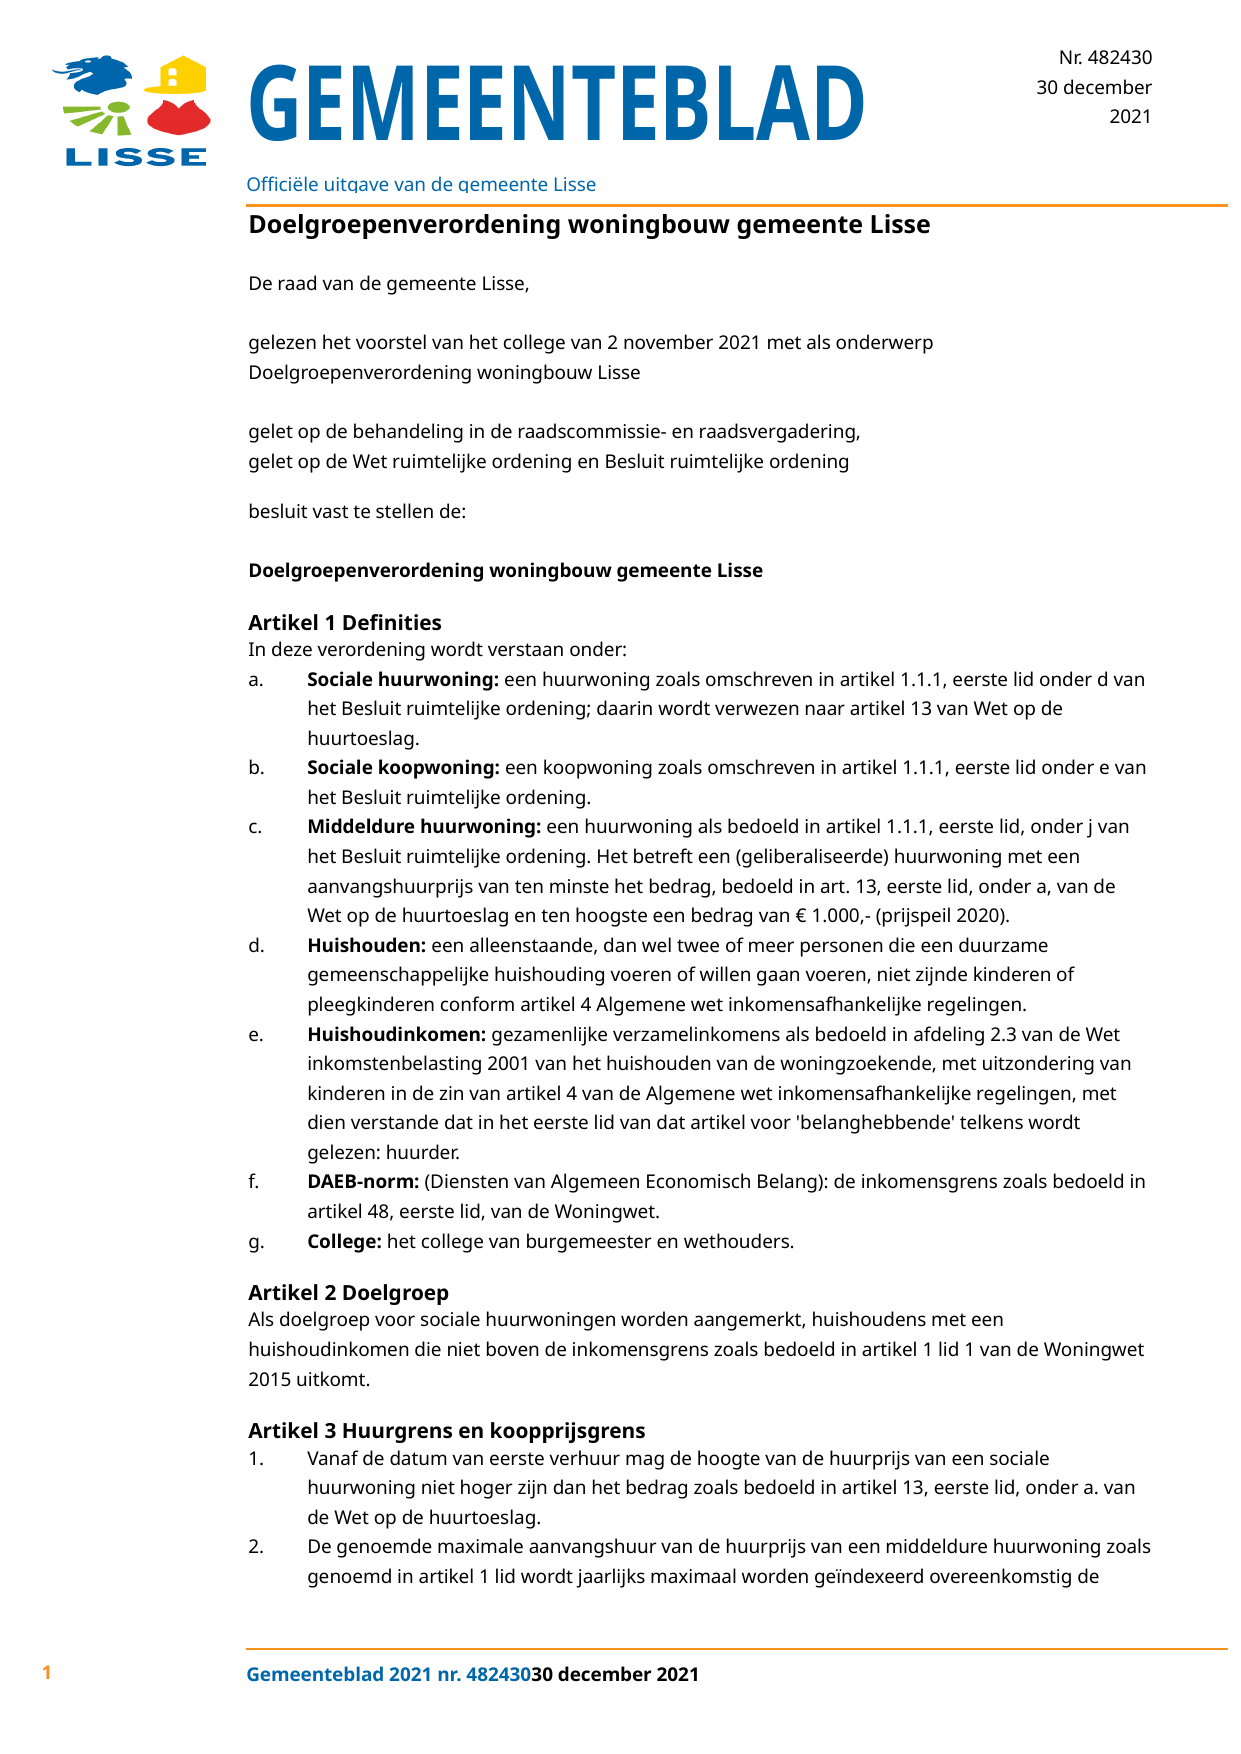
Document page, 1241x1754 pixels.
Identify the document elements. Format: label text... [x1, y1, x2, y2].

text Artikel 3 Huurgrens en koopprijsgrens [248, 1416, 1152, 1445]
text besluit vast te stellen de: [248, 498, 1152, 524]
text gelet op de behandeling in de raadscommissie- en raadsvergadering, [248, 418, 1152, 444]
text Doelgroepenverordening woningbouw gemeente Lisse [248, 557, 1152, 583]
text Doelgroepenverordening woningbouw gemeente Lisse [248, 207, 1152, 241]
list Huishouden: een alleenstaande, dan wel twee of meer personen die een duurzame gemeenschappelijke huishouding voeren of willen gaan voeren, niet zijnde kinderen of pleegkinderen conform artikel 4 Algemene wet inkomensafhankelijke regelingen. [248, 932, 1152, 1017]
list College: het college van burgemeester en wethouders. [248, 1228, 1152, 1253]
list Huishoudinkomen: gezamenlijke verzamelinkomens als bedoeld in afdeling 2.3 van de Wet inkomstenbelasting 2001 van het huishouden van de woningzoekende, met uitzondering van kinderen in de zin van artikel 4 van de Algemene wet inkomensafhankelijke regelingen, met dien verstande dat in het eerste lid van dat artikel voor 'belanghebbende' telkens wordt gelezen: huurder. [248, 1021, 1152, 1165]
text gelezen het voorstel van het college van 2 november 2021 met als onderwerp Doelgroepenverordening woningbouw Lisse [248, 329, 1152, 385]
list Sociale huurwoning: een huurwoning zoals omschreven in artikel 1.1.1, eerste lid onder d van het Besluit ruimtelijke ordening; daarin wordt verwezen naar artikel 13 van Wet op de huurtoeslag. [248, 666, 1152, 751]
text In deze verordening wordt verstaan onder: [248, 636, 1152, 662]
text Artikel 1 Definities [248, 608, 1152, 636]
picture [41, 47, 231, 172]
list Middeldure huurwoning: een huurwoning als bedoeld in artikel 1.1.1, eerste lid, onder j van het Besluit ruimtelijke ordening. Het betreft een (geliberaliseerde) huurwoning met een aanvangshuurprijs van ten minste het bedrag, bedoeld in art. 13, eerste lid, onder a, van de Wet op de huurtoeslag en ten hoogste een bedrag van € 1.000,- (prijspeil 2020). [248, 814, 1152, 928]
list Vanaf de datum van eerste verhuur mag de hoogte van de huurprijs van een sociale huurwoning niet hoger zijn dan het bedrag zoals bedoeld in artikel 13, eerste lid, onder a. van de Wet op de huurtoeslag. [248, 1445, 1152, 1529]
text Als doelgroep voor sociale huurwoningen worden aangemerkt, huishoudens met een huishoudinkomen die niet boven de inkomensgrens zoals bedoeld in artikel 1 lid 1 van de Woningwet 2015 uitkomt. [248, 1307, 1152, 1392]
list De genoemde maximale aanvangshuur van de huurprijs van een middeldure huurwoning zoals genoemd in artikel 1 lid wordt jaarlijks maximaal worden geïndexeerd overeenkomstig de [248, 1533, 1152, 1589]
list Sociale koopwoning: een koopwoning zoals omschreven in artikel 1.1.1, eerste lid onder e van het Besluit ruimtelijke ordening. [248, 754, 1152, 810]
text De raad van de gemeente Lisse, [248, 270, 1152, 296]
list DAEB‐norm: (Diensten van Algemeen Economisch Belang): de inkomensgrens zoals bedoeld in artikel 48, eerste lid, van de Woningwet. [248, 1169, 1152, 1224]
text Artikel 2 Doelgroep [248, 1278, 1152, 1307]
text gelet op de Wet ruimtelijke ordening en Besluit ruimtelijke ordening [248, 448, 1152, 473]
